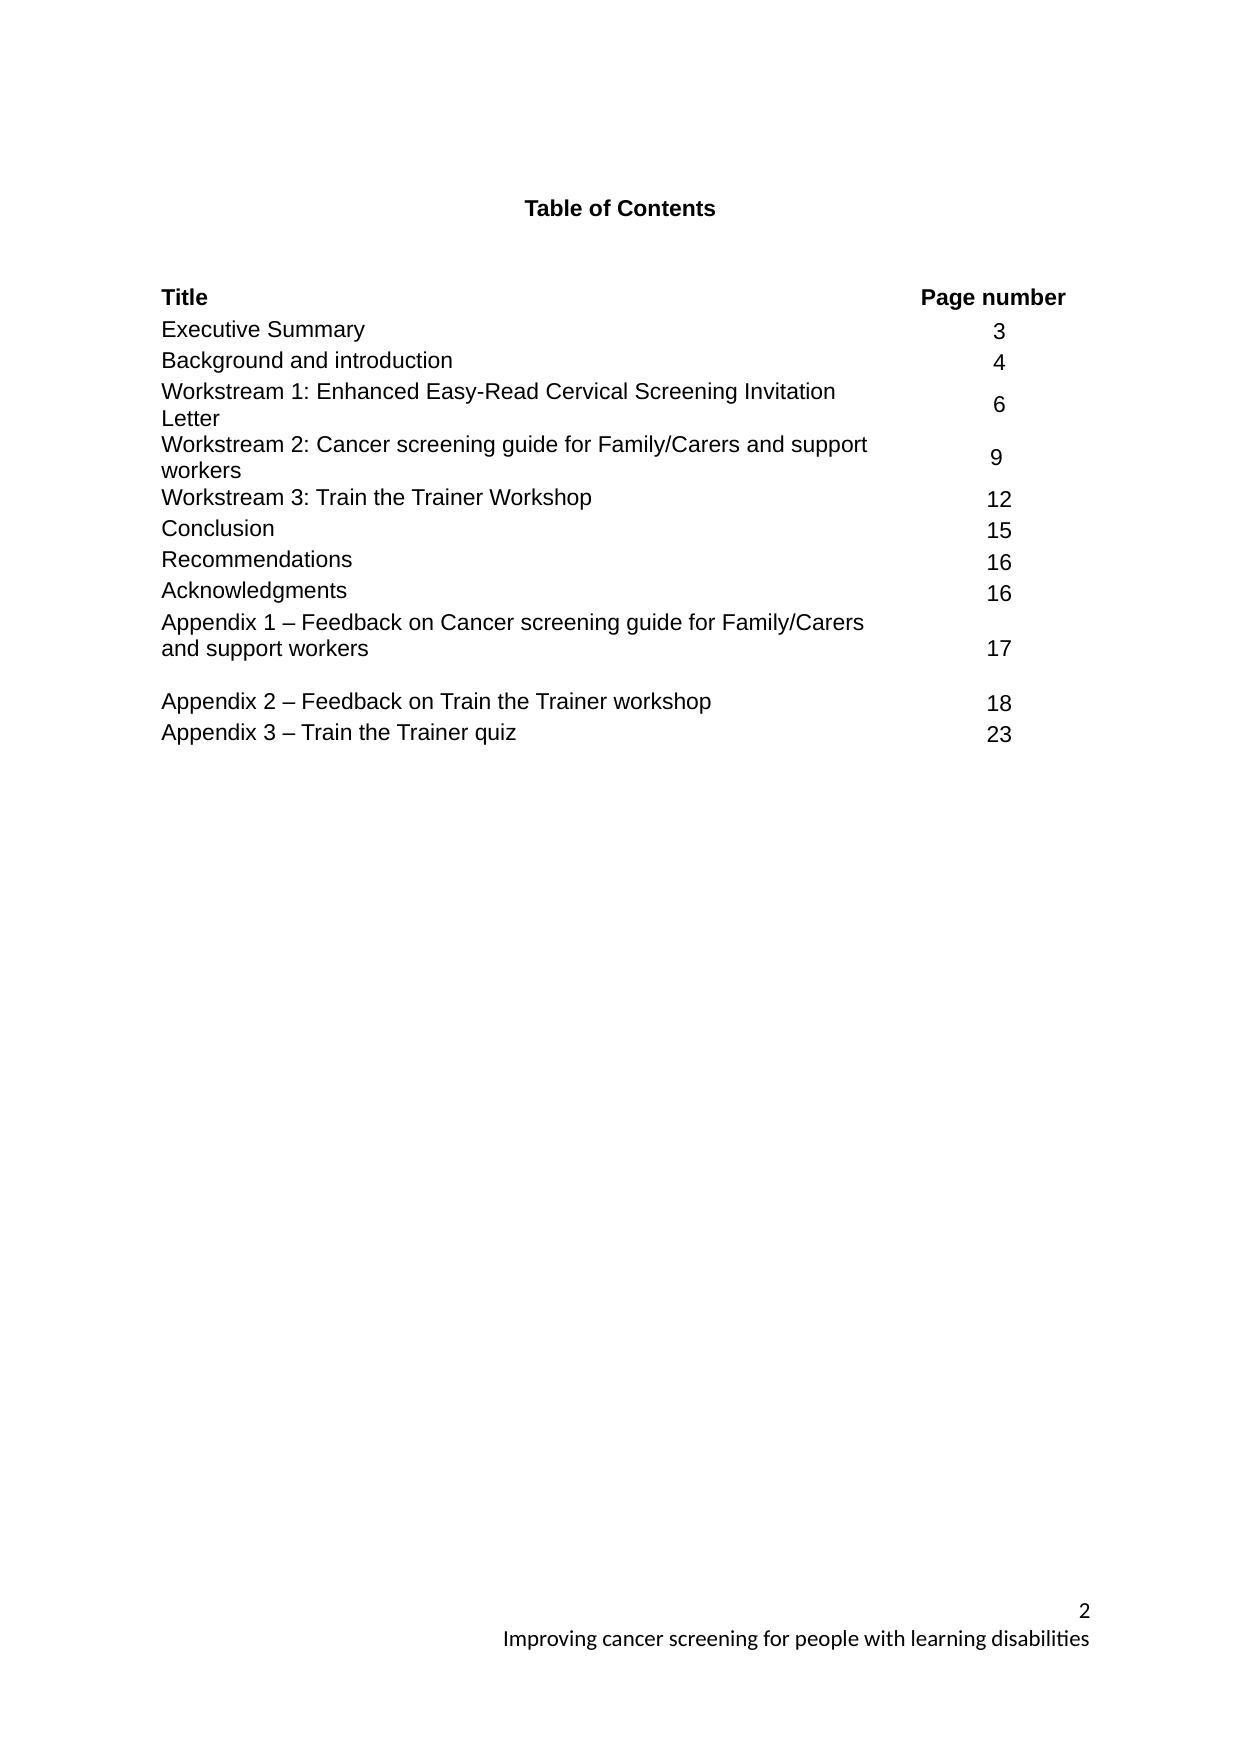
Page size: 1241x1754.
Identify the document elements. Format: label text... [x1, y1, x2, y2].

table_header Page number [909, 284, 1089, 316]
table_cell 16 [909, 577, 1089, 608]
table_cell Workstream 3: Train the Trainer Workshop [150, 484, 909, 515]
table_cell 4 [909, 347, 1089, 378]
table_cell Appendix 2 – Feedback on Train the Trainer workshop [150, 688, 909, 719]
table_cell Executive Summary [150, 316, 909, 347]
table_cell Background and introduction [150, 347, 909, 378]
table_cell Acknowledgments [150, 577, 909, 608]
table_cell Appendix 1 – Feedback on Cancer screening guide for Family/Carers and support workers [150, 609, 909, 688]
table_cell 9 [909, 431, 1089, 483]
table_cell Appendix 3 – Train the Trainer quiz [150, 719, 909, 750]
table_header Title [150, 284, 909, 316]
table_cell 15 [909, 515, 1089, 546]
table_cell 18 [909, 688, 1089, 719]
table_cell 16 [909, 546, 1089, 577]
table_cell 23 [909, 719, 1089, 750]
table_cell Recommendations [150, 546, 909, 577]
table_cell 6 [909, 378, 1089, 431]
table_cell Workstream 2: Cancer screening guide for Family/Carers and support workers [150, 431, 909, 483]
table_cell Conclusion [150, 515, 909, 546]
table_cell 12 [909, 484, 1089, 515]
table_cell 3 [909, 316, 1089, 347]
table_cell Workstream 1: Enhanced Easy-Read Cervical Screening Invitation Letter [150, 378, 909, 431]
text Table of Contents [150, 195, 1090, 221]
table_cell 17 [909, 609, 1089, 688]
